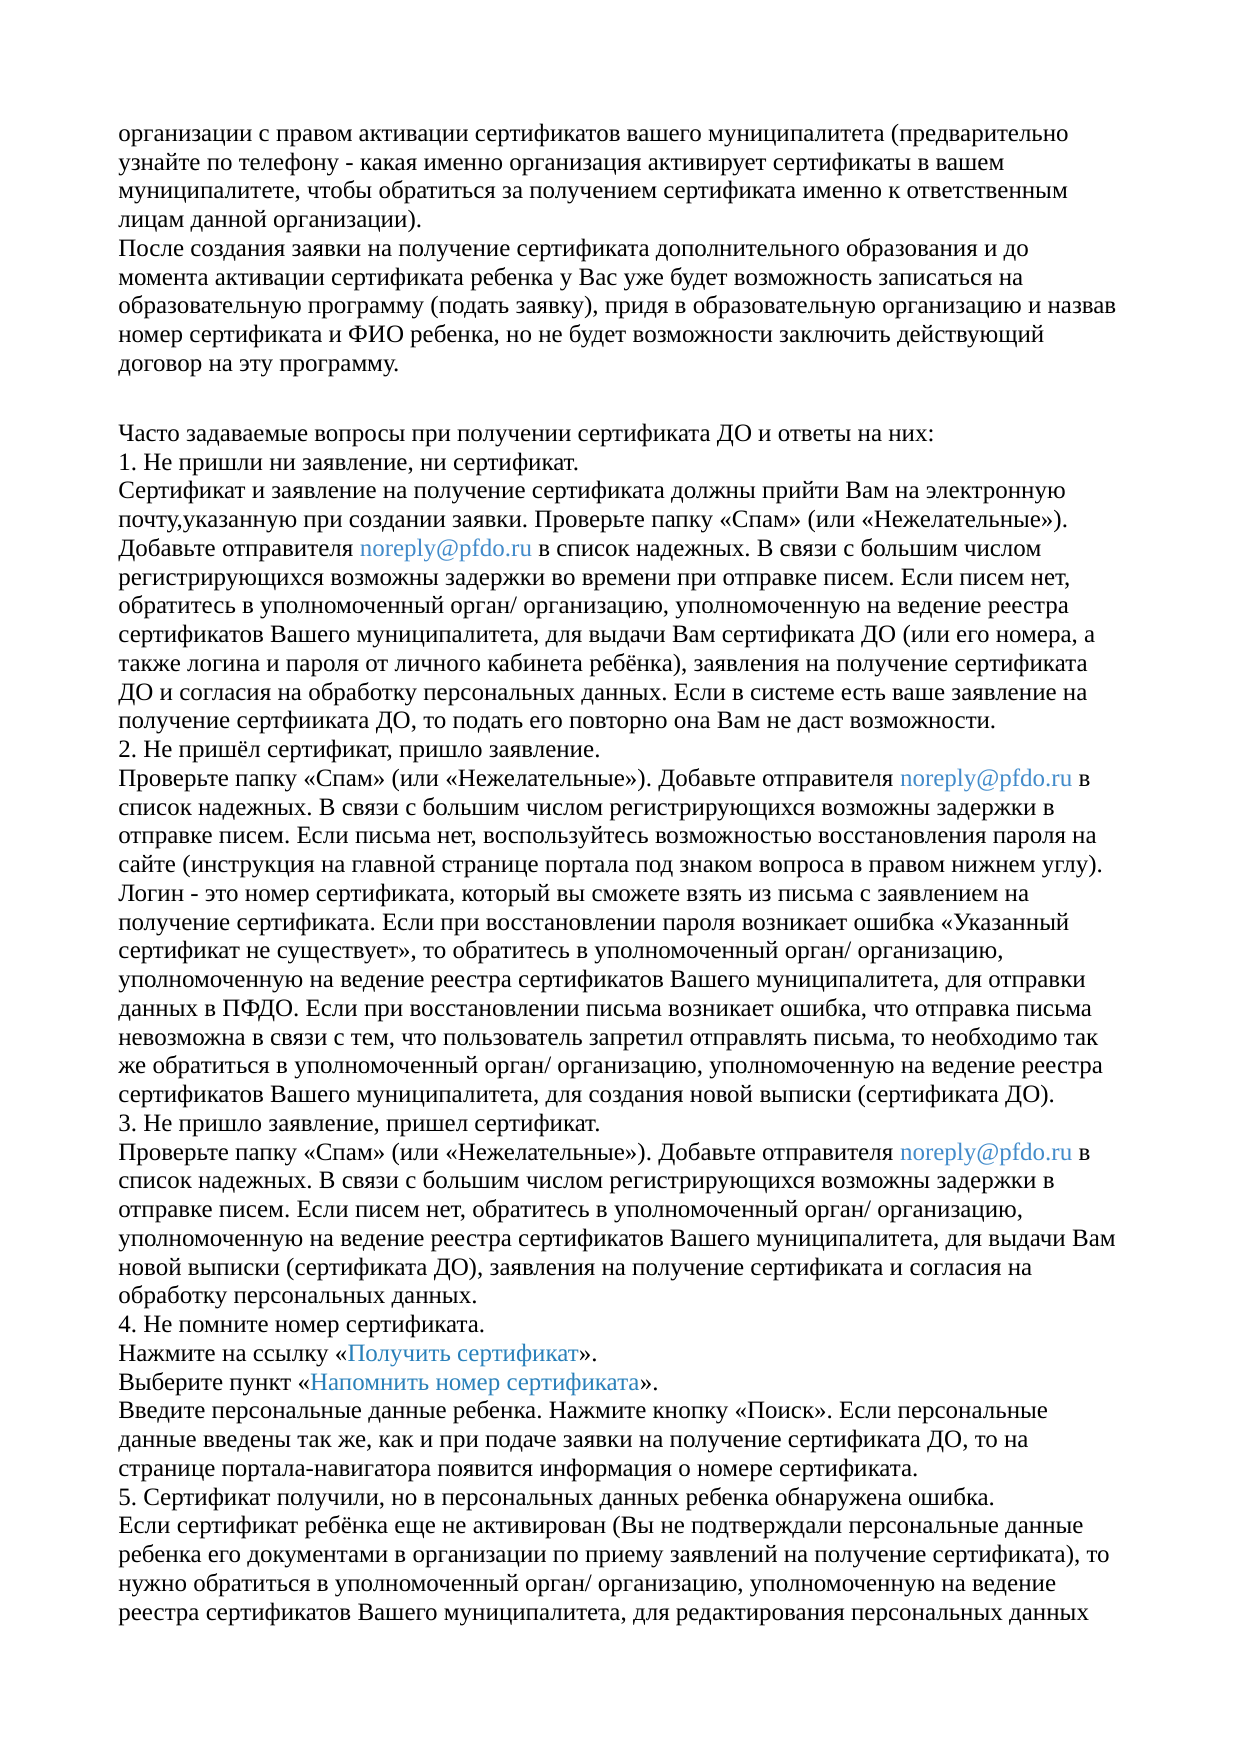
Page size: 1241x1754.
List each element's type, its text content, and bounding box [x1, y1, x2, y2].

text организации с правом активации сертификатов вашего муниципалитета (предварительно узнайте по телефону - какая именно организация активирует сертификаты в вашем муниципалитете, чтобы обратиться за получением сертификата именно к ответственным лицам данной организации). После создания заявки на получение сертификата дополнительного образования и до момента активации сертификата ребенка у Вас уже будет возможность записаться на образовательную программу (подать заявку), придя в образовательную организацию и назвав номер сертификата и ФИО ребенка, но не будет возможности заключить действующий договор на эту программу. [118, 118, 1122, 406]
text Часто задаваемые вопросы при получении сертификата ДО и ответы на них: 1. Не пришли ни заявление, ни сертификат. Сертификат и заявление на получение сертификата должны прийти Вам на электронную почту,указанную при создании заявки. Проверьте папку «Спам» (или «Нежелательные»). Добавьте отправителя noreply@pfdo.ru в список надежных. В связи с большим числом регистрирующихся возможны задержки во времени при отправке писем. Если писем нет, обратитесь в уполномоченный орган/ организацию, уполномоченную на ведение реестра сертификатов Вашего муниципалитета, для выдачи Вам сертификата ДО (или его номера, а также логина и пароля от личного кабинета ребёнка), заявления на получение сертификата ДО и согласия на обработку персональных данных. Если в системе есть ваше заявление на получение сертфииката ДО, то подать его повторно она Вам не даст возможности. 2. Не пришёл сертификат, пришло заявление. Проверьте папку «Спам» (или «Нежелательные»). Добавьте отправителя noreply@pfdo.ru в список надежных. В связи с большим числом регистрирующихся возможны задержки в отправке писем. Если письма нет, воспользуйтесь возможностью восстановления пароля на сайте (инструкция на главной странице портала под знаком вопроса в правом нижнем углу). Логин - это номер сертификата, который вы сможете взять из письма с заявлением на получение сертификата. Если при восстановлении пароля возникает ошибка «Указанный сертификат не существует», то обратитесь в уполномоченный орган/ организацию, уполномоченную на ведение реестра сертификатов Вашего муниципалитета, для отправки данных в ПФДО. Если при восстановлении письма возникает ошибка, что отправка письма невозможна в связи с тем, что пользователь запретил отправлять письма, то необходимо так же обратиться в уполномоченный орган/ организацию, уполномоченную на ведение реестра сертификатов Вашего муниципалитета, для создания новой выписки (сертификата ДО). 3. Не пришло заявление, пришел сертификат. Проверьте папку «Спам» (или «Нежелательные»). Добавьте отправителя noreply@pfdo.ru в список надежных. В связи с большим числом регистрирующихся возможны задержки в отправке писем. Если писем нет, обратитесь в уполномоченный орган/ организацию, уполномоченную на ведение реестра сертификатов Вашего муниципалитета, для выдачи Вам новой выписки (сертификата ДО), заявления на получение сертификата и согласия на обработку персональных данных. 4. Не помните номер сертификата. Нажмите на ссылку «Получить сертификат». Выберите пункт «Напомнить номер сертификата». Введите персональные данные ребенка. Нажмите кнопку «Поиск». Если персональные данные введены так же, как и при подаче заявки на получение сертификата ДО, то на странице портала-навигатора появится информация о номере сертификата. 5. Сертификат получили, но в персональных данных ребенка обнаружена ошибка. Если сертификат ребёнка еще не активирован (Вы не подтверждали персональные данные ребенка его документами в организации по приему заявлений на получение сертификата), то нужно обратиться в уполномоченный орган/ организацию, уполномоченную на ведение реестра сертификатов Вашего муниципалитета, для редактирования персональных данных [118, 418, 1122, 1626]
